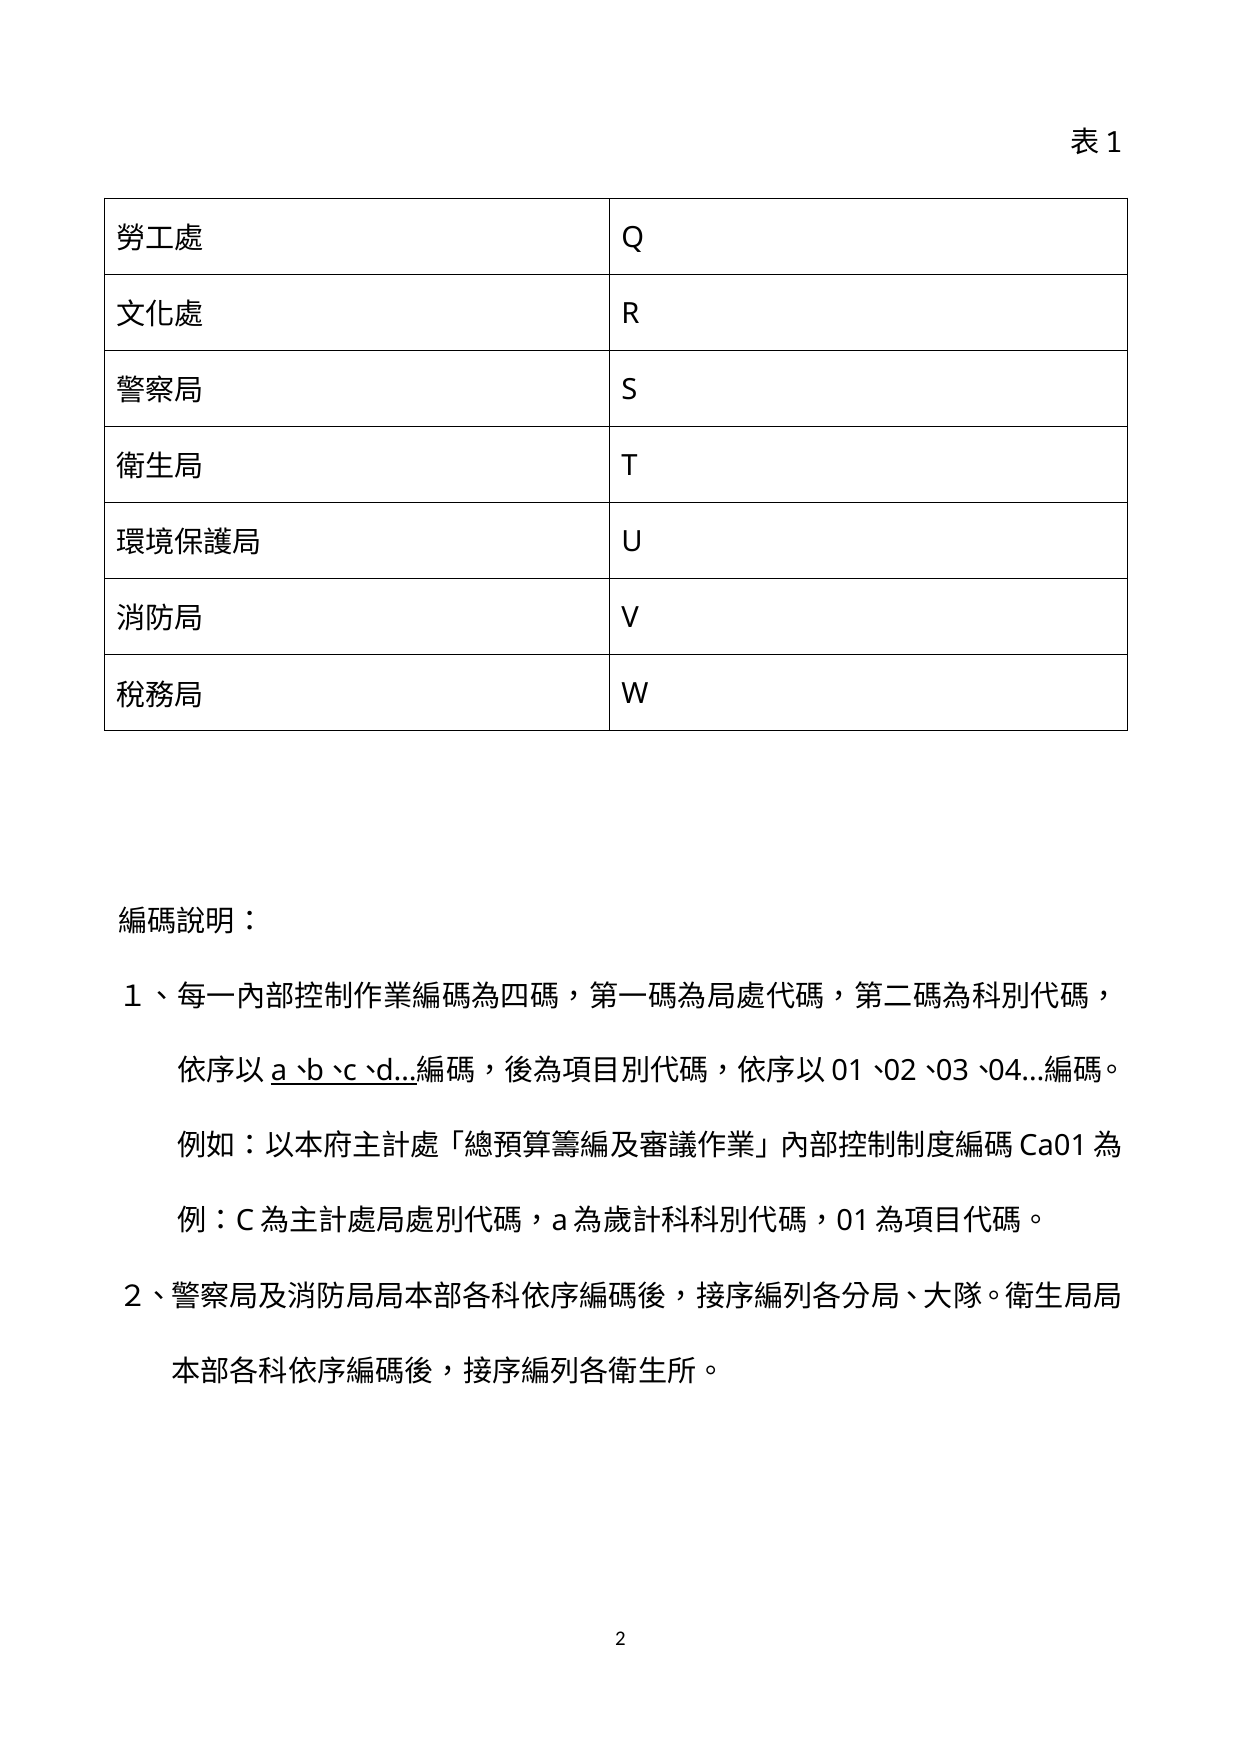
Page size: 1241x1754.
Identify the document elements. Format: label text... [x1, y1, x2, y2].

table_cell U [610, 503, 1127, 578]
table_cell 勞工處 [105, 199, 609, 273]
table_cell T [610, 427, 1127, 502]
table_cell Q [610, 199, 1127, 273]
table_cell S [610, 351, 1127, 426]
table_cell V [610, 579, 1127, 654]
table_cell W [610, 655, 1127, 730]
table_cell 文化處 [105, 275, 609, 349]
text 編碼說明： [118, 881, 1122, 956]
text １、每一內部控制作業編碼為四碼，第一碼為局處代碼，第二碼為科別代碼，依序以a、b、c、d…編碼，後為項目別代碼，依序以01、02、03、04…編碼。例如：以本府主計處「總預算籌編及審議作業」內部控制制度編碼Ca01為例：C為主計處局處別代碼，a為歲計科科別代碼，01為項目代碼。 [118, 956, 1122, 1256]
table_cell 稅務局 [105, 655, 609, 730]
table_cell 衛生局 [105, 427, 609, 502]
table_cell 環境保護局 [105, 503, 609, 578]
table_cell 警察局 [105, 351, 609, 426]
table_cell R [610, 275, 1127, 349]
table_cell 消防局 [105, 579, 609, 654]
text ２、警察局及消防局局本部各科依序編碼後，接序編列各分局、大隊。衛生局局本部各科依序編碼後，接序編列各衛生所。 [118, 1256, 1122, 1406]
